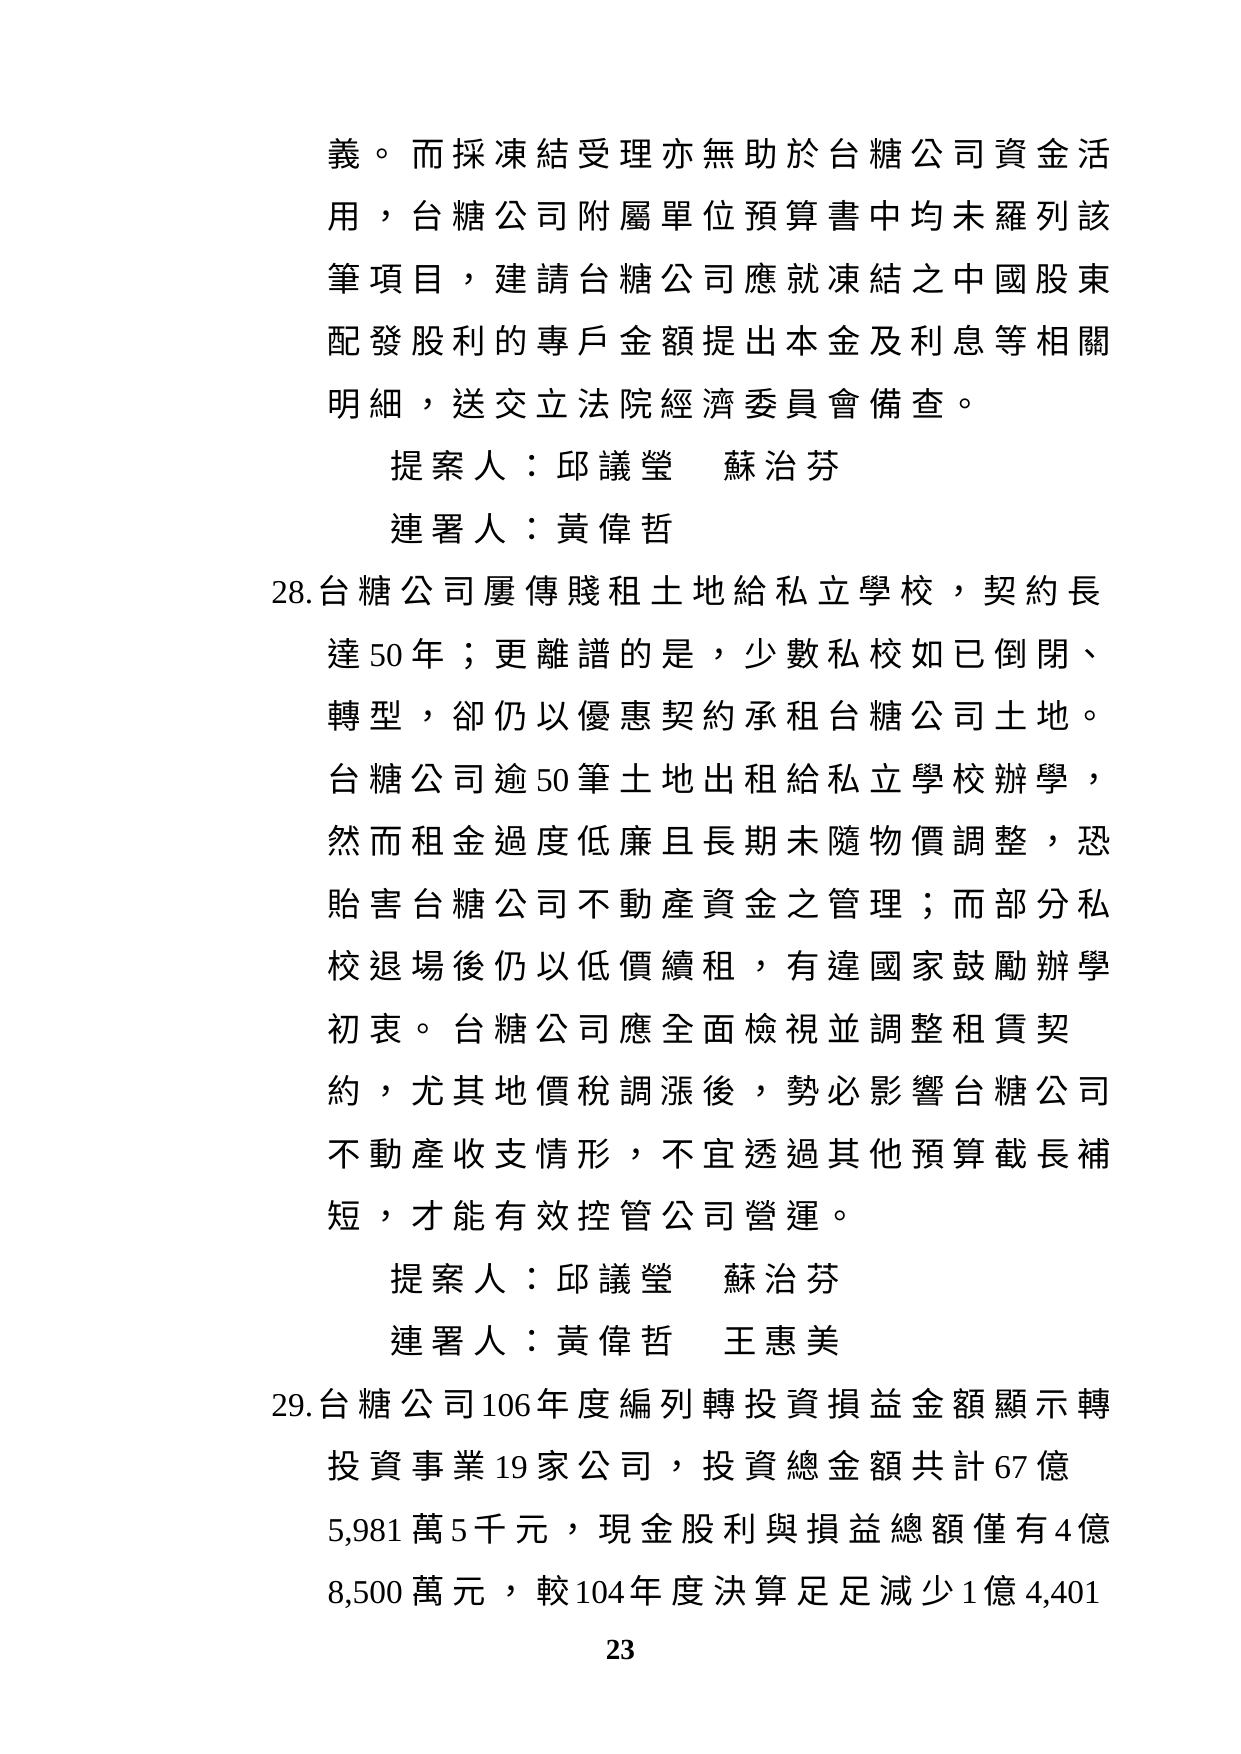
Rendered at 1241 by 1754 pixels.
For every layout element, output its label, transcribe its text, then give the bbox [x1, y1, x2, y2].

text 連署人：黃偉哲 王惠美 [381, 1298, 1032, 1360]
list 台糖公司106年度編列轉投資損益金額顯示轉投資事業19家公司，投資總金額共計67億5,981萬5千元，現金股利與損益總額僅有4億8,500萬元，較104年度決算足足減少1億4,401 [267, 1360, 1136, 1610]
list 義。而採凍結受理亦無助於台糖公司資金活用，台糖公司附屬單位預算書中均未羅列該筆項目，建請台糖公司應就凍結之中國股東配發股利的專戶金額提出本金及利息等相關明細，送交立法院經濟委員會備查。 [267, 110, 1136, 423]
list 台糖公司屢傳賤租土地給私立學校，契約長達50年；更離譜的是，少數私校如已倒閉、轉型，卻仍以優惠契約承租台糖公司土地。台糖公司逾50筆土地出租給私立學校辦學，然而租金過度低廉且長期未隨物價調整，恐貽害台糖公司不動產資金之管理；而部分私校退場後仍以低價續租，有違國家鼓勵辦學初衷。台糖公司應全面檢視並調整租賃契約，尤其地價稅調漲後，勢必影響台糖公司不動產收支情形，不宜透過其他預算截長補短，才能有效控管公司營運。 [267, 548, 1136, 1235]
text 提案人：邱議瑩 蘇治芬 [381, 423, 1032, 485]
text 提案人：邱議瑩 蘇治芬 [381, 1235, 1032, 1298]
text 連署人：黃偉哲 [381, 485, 1032, 548]
